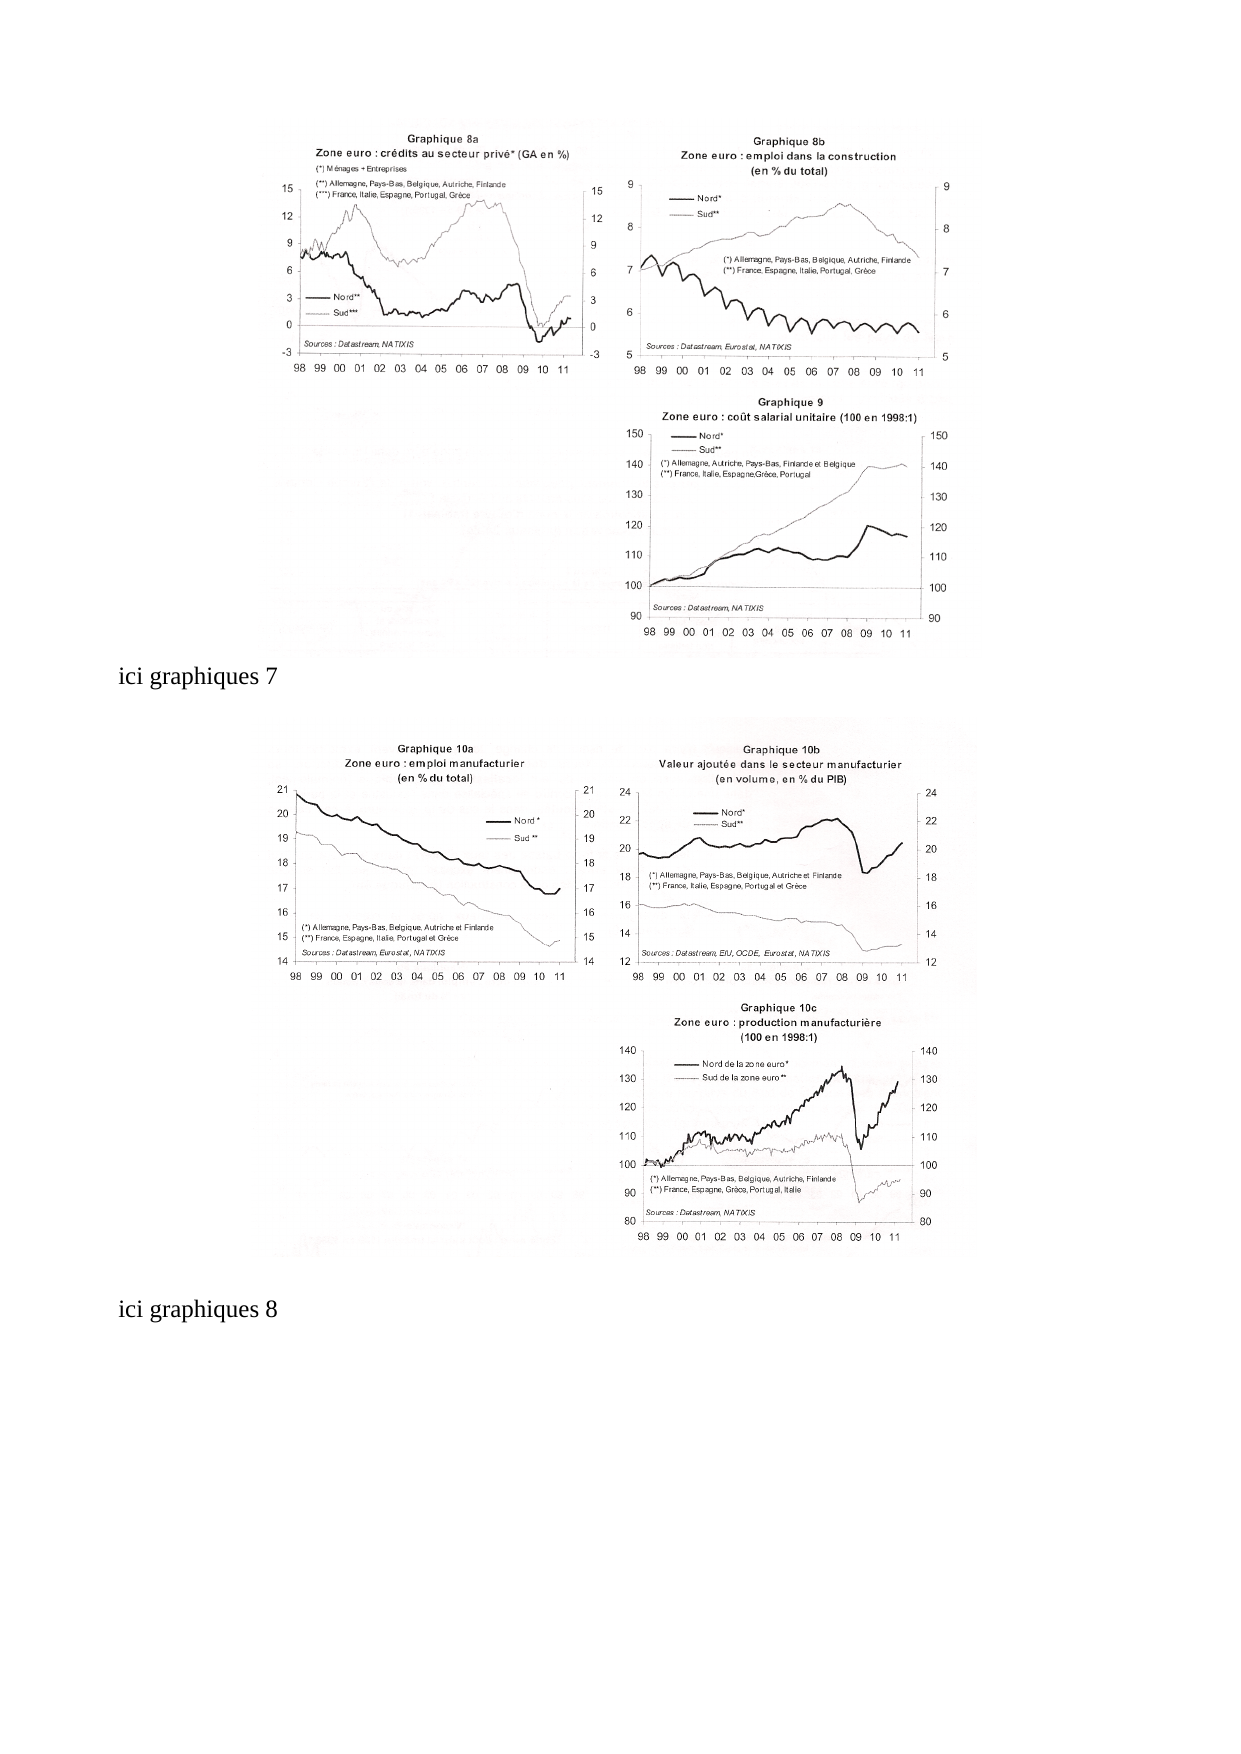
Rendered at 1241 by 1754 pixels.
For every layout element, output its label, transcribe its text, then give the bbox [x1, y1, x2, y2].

text ici graphiques 7 [118, 661, 1122, 690]
picture [418, 118, 823, 658]
picture [411, 717, 817, 1257]
text ici graphiques 8 [118, 1294, 1122, 1323]
